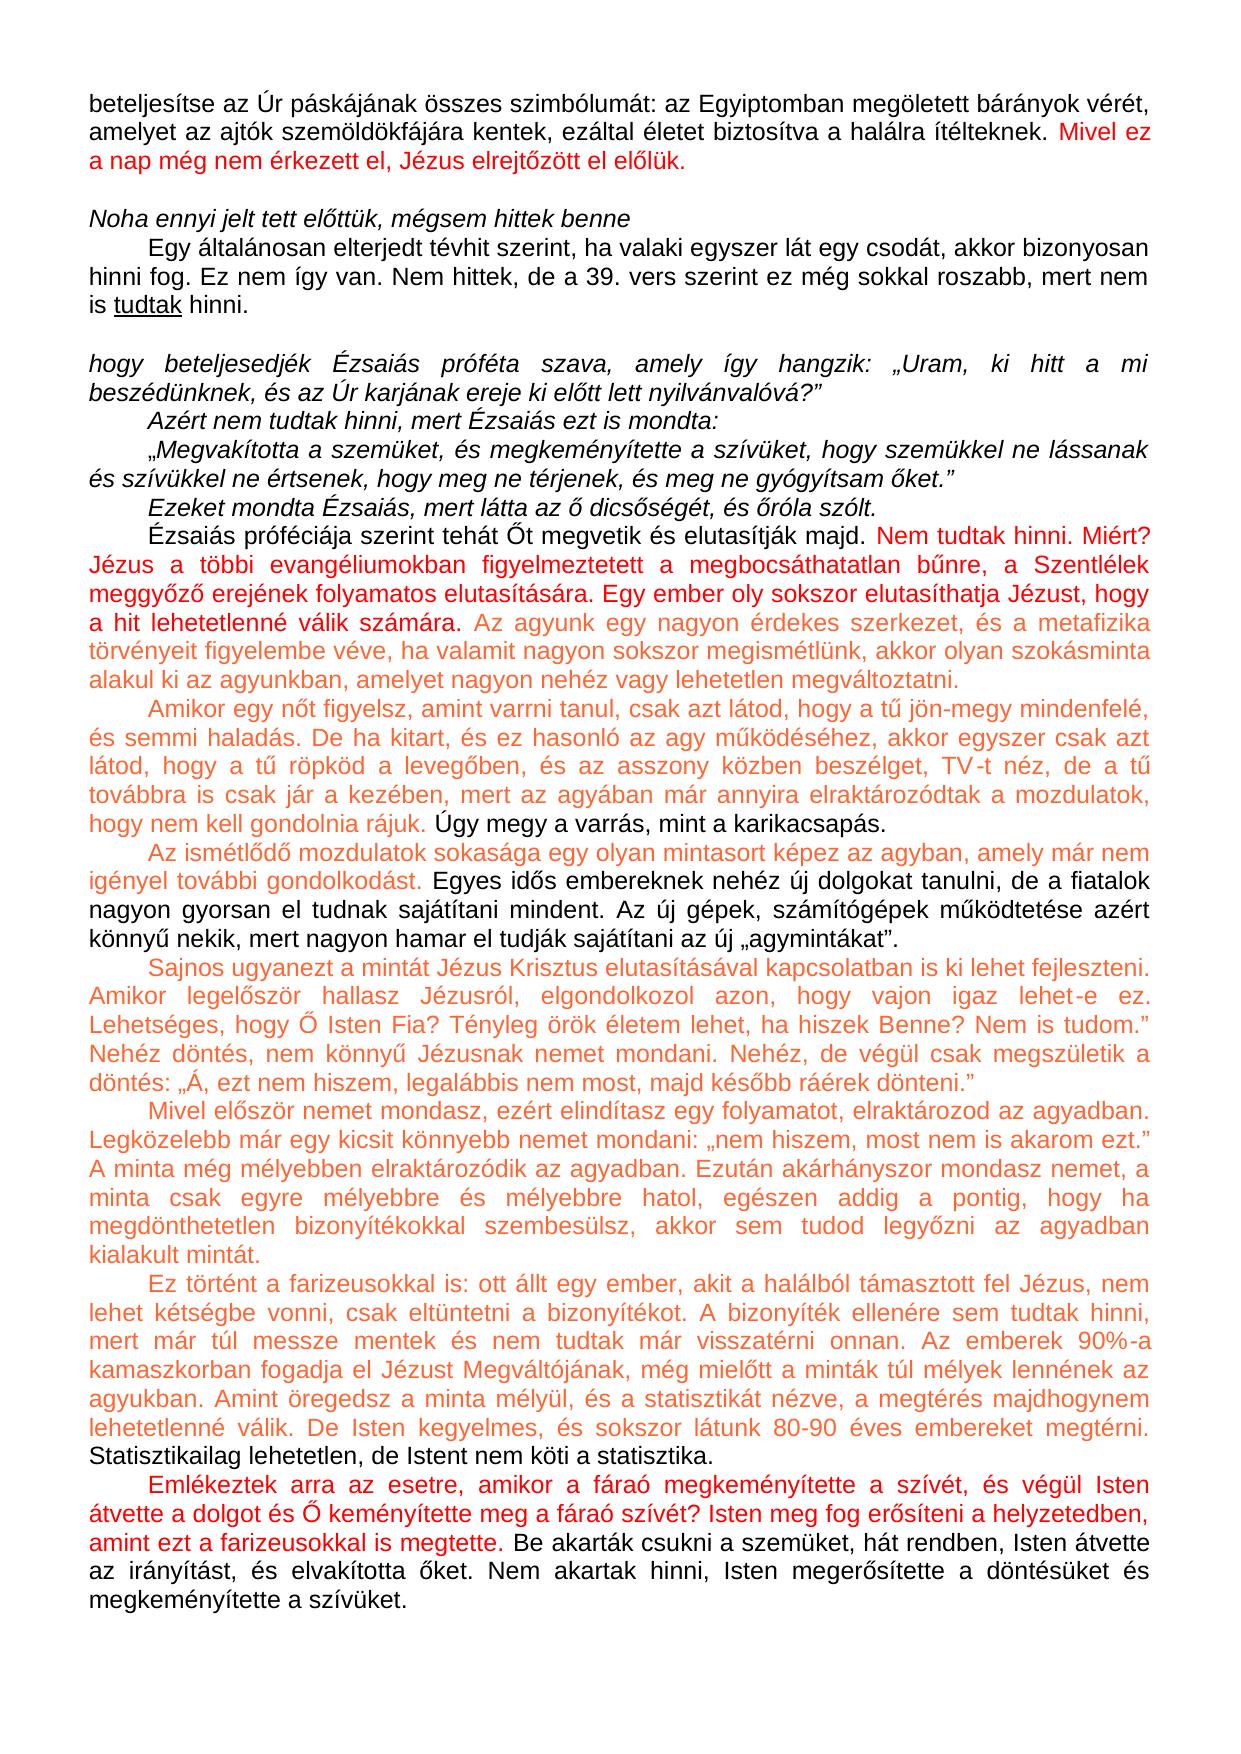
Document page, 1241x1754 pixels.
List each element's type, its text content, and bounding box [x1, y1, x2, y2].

text Ézsaiás próféciája szerint tehát Őt megvetik és elutasítják majd. Nem tudtak hinni. Miért? Jézus a többi evangéliumokban figyelmeztetett a megbocsáthatatlan bűnre, a Szentlélek meggyőző erejének folyamatos elutasítására. Egy ember oly sokszor elutasíthatja Jézust, hogy a hit lehetetlenné válik számára. Az agyunk egy nagyon érdekes szerkezet, és a metafizika törvényeit figyelembe véve, ha valamit nagyon sokszor megismétlünk, akkor olyan szokásminta alakul ki az agyunkban, amelyet nagyon nehéz vagy lehetetlen megváltoztatni. [88, 521, 1152, 694]
text Azért nem tudtak hinni, mert Ézsaiás ezt is mondta: [88, 406, 1152, 435]
text hogy beteljesedjék Ézsaiás próféta szava, amely így hangzik: „Uram, ki hitt a mi beszédünknek, és az Úr karjának ereje ki előtt lett nyilvánvalóvá?” [88, 349, 1152, 406]
text „Megvakította a szemüket, és megkeményítette a szívüket, hogy szemükkel ne lássanak és szívükkel ne értsenek, hogy meg ne térjenek, és meg ne gyógyítsam őket.” [88, 435, 1152, 492]
text Az ismétlődő mozdulatok sokasága egy olyan mintasort képez az agyban, amely már nem igényel további gondolkodást. Egyes idős embereknek nehéz új dolgokat tanulni, de a fiatalok nagyon gyorsan el tudnak sajátítani mindent. Az új gépek, számítógépek működtetése azért könnyű nekik, mert nagyon hamar el tudják sajátítani az új „agymintákat”. [88, 837, 1152, 952]
text Amikor egy nőt figyelsz, amint varrni tanul, csak azt látod, hogy a tű jön-megy mindenfelé, és semmi haladás. De ha kitart, és ez hasonló az agy működéséhez, akkor egyszer csak azt látod, hogy a tű röpköd a levegőben, és az asszony közben beszélget, TV‑t néz, de a tű továbbra is csak jár a kezében, mert az agyában már annyira elraktározódtak a mozdulatok, hogy nem kell gondolnia rájuk. Úgy megy a varrás, mint a karikacsapás. [88, 694, 1152, 837]
text Sajnos ugyanezt a mintát Jézus Krisztus elutasításával kapcsolatban is ki lehet fejleszteni. Amikor legelőször hallasz Jézusról, elgondolkozol azon, hogy vajon igaz lehet‑e ez. Lehetséges, hogy Ő Isten Fia? Tényleg örök életem lehet, ha hiszek Benne? Nem is tudom.” Nehéz döntés, nem könnyű Jézusnak nemet mondani. Nehéz, de végül csak megszületik a döntés: „Á, ezt nem hiszem, legalábbis nem most, majd később ráérek dönteni.” [88, 952, 1152, 1096]
text Noha ennyi jelt tett előttük, mégsem hittek benne [88, 204, 1152, 233]
text Ez történt a farizeusokkal is: ott állt egy ember, akit a halálból támasztott fel Jézus, nem lehet kétségbe vonni, csak eltüntetni a bizonyítékot. A bizonyíték ellenére sem tudtak hinni, mert már túl messze mentek és nem tudtak már visszatérni onnan. Az emberek 90%‑a kamaszkorban fogadja el Jézust Megváltójának, még mielőtt a minták túl mélyek lennének az agyukban. Amint öregedsz a minta mélyül, és a statisztikát nézve, a megtérés majdhogynem lehetetlenné válik. De Isten kegyelmes, és sokszor látunk 80-90 éves embereket megtérni. Statisztikailag lehetetlen, de Istent nem köti a statisztika. [88, 1269, 1152, 1470]
text Mivel először nemet mondasz, ezért elindítasz egy folyamatot, elraktározod az agyadban. Legközelebb már egy kicsit könnyebb nemet mondani: „nem hiszem, most nem is akarom ezt.” A minta még mélyebben elraktározódik az agyadban. Ezután akárhányszor mondasz nemet, a minta csak egyre mélyebbre és mélyebbre hatol, egészen addig a pontig, hogy ha megdönthetetlen bizonyítékokkal szembesülsz, akkor sem tudod legyőzni az agyadban kialakult mintát. [88, 1096, 1152, 1269]
text Ezeket mondta Ézsaiás, mert látta az ő dicsőségét, és őróla szólt. [88, 492, 1152, 521]
text beteljesítse az Úr páskájának összes szimbólumát: az Egyiptomban megöletett bárányok vérét, amelyet az ajtók szemöldökfájára kentek, ezáltal életet biztosítva a halálra ítélteknek. Mivel ez a nap még nem érkezett el, Jézus elrejtőzött el előlük. [88, 88, 1152, 175]
text Emlékeztek arra az esetre, amikor a fáraó megkeményítette a szívét, és végül Isten átvette a dolgot és Ő keményítette meg a fáraó szívét? Isten meg fog erősíteni a helyzetedben, amint ezt a farizeusokkal is megtette. Be akarták csukni a szemüket, hát rendben, Isten átvette az irányítást, és elvakította őket. Nem akartak hinni, Isten megerősítette a döntésüket és megkeményítette a szívüket. [88, 1470, 1152, 1614]
text Egy általánosan elterjedt tévhit szerint, ha valaki egyszer lát egy csodát, akkor bizonyosan hinni fog. Ez nem így van. Nem hittek, de a 39. vers szerint ez még sokkal roszabb, mert nem is tudtak hinni. [88, 233, 1152, 319]
